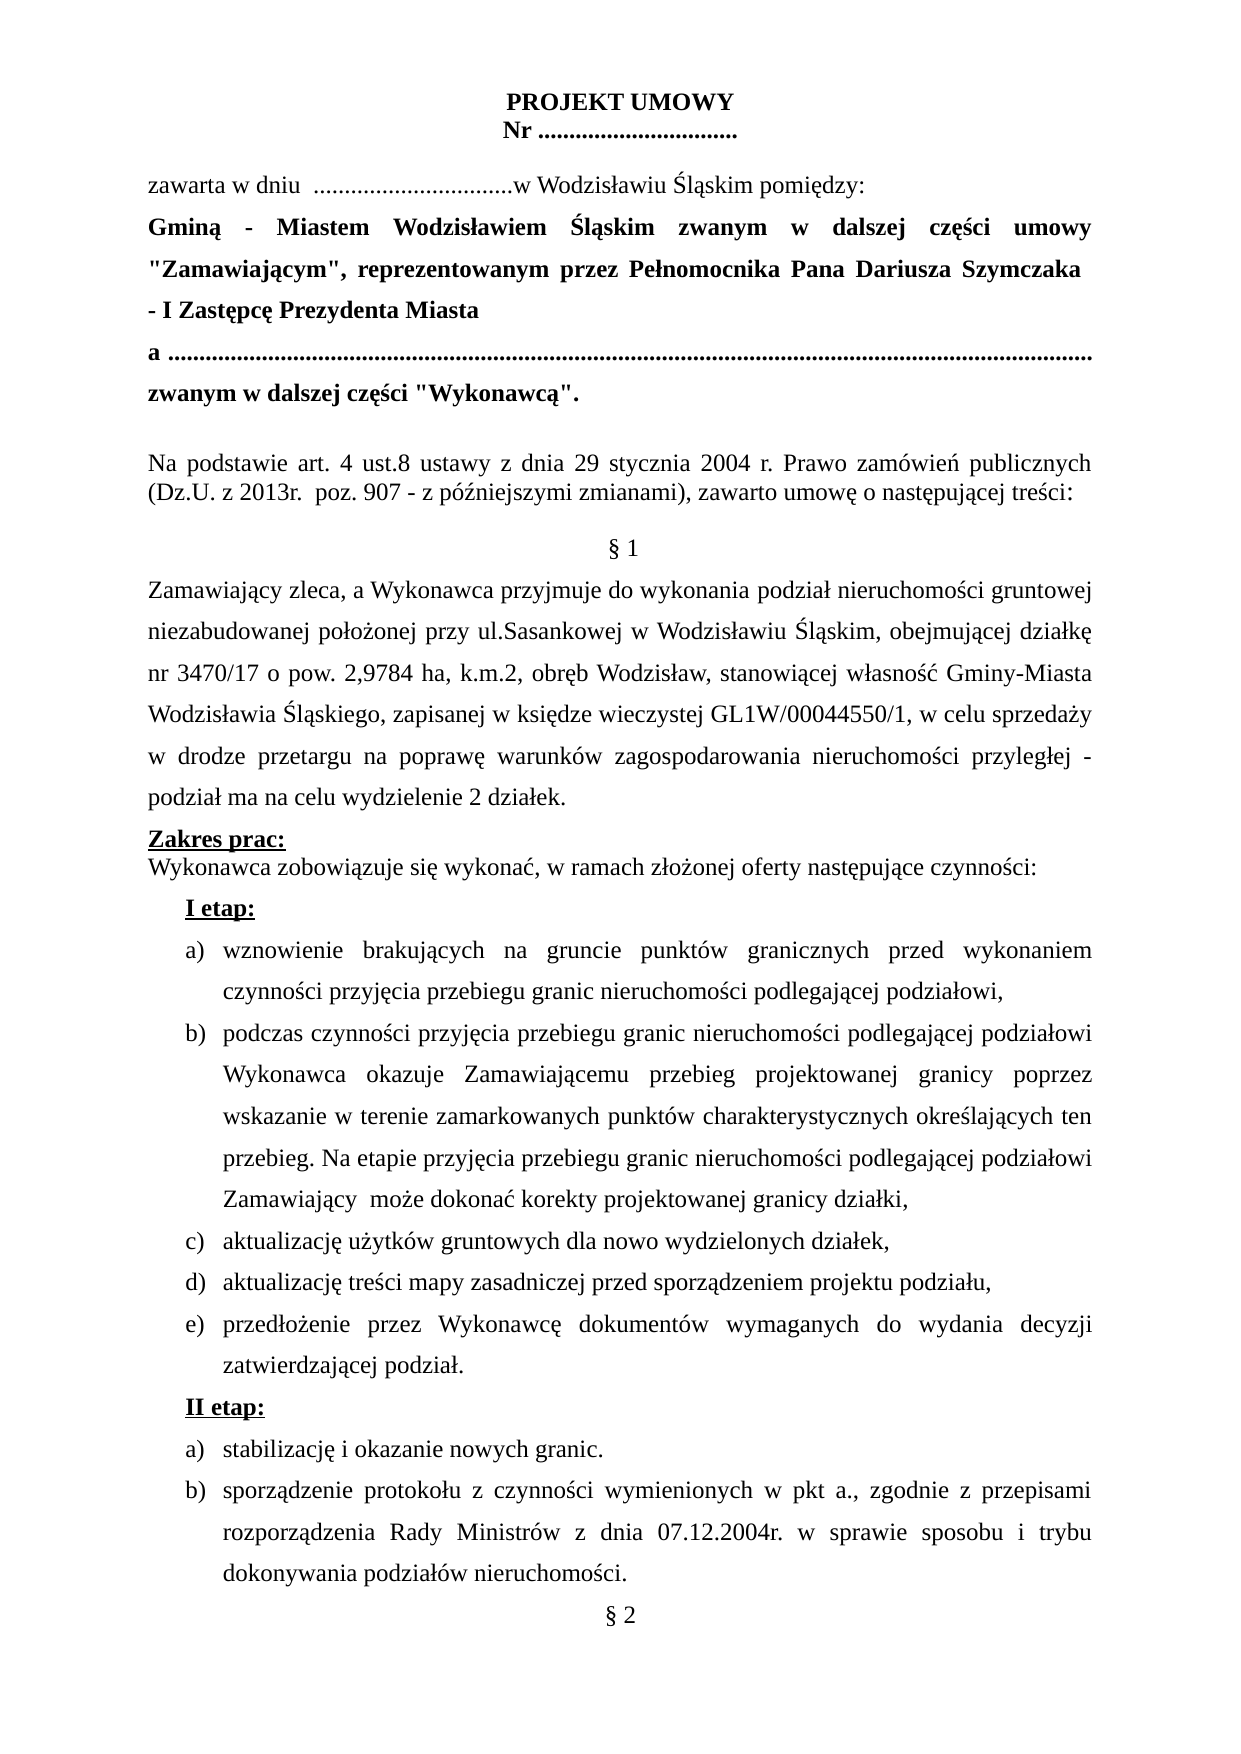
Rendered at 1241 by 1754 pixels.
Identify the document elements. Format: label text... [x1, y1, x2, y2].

text a .................................................................................................................................................... zwanym w dalszej części "Wykonawcą". [148, 338, 1093, 407]
text § 1 [148, 534, 1093, 562]
list przedłożenie przez Wykonawcę dokumentów wymaganych do wydania decyzji zatwierdzającej podział. [185, 1310, 1093, 1379]
text Nr ................................ [148, 116, 1093, 144]
list aktualizację treści mapy zasadniczej przed sporządzeniem projektu podziału, [185, 1268, 1093, 1296]
text PROJEKT UMOWY [148, 88, 1093, 116]
list wznowienie brakujących na gruncie punktów granicznych przed wykonaniem czynności przyjęcia przebiegu granic nieruchomości podlegającej podziałowi, [185, 936, 1093, 1005]
list sporządzenie protokołu z czynności wymienionych w pkt a., zgodnie z przepisami rozporządzenia Rady Ministrów z dnia 07.12.2004r. w sprawie sposobu i trybu dokonywania podziałów nieruchomości. [185, 1476, 1093, 1587]
list I etap: [148, 894, 1093, 922]
list aktualizację użytków gruntowych dla nowo wydzielonych działek, [185, 1227, 1093, 1254]
text Wykonawca zobowiązuje się wykonać, w ramach złożonej oferty następujące czynności: [148, 853, 1093, 881]
text Gminą - Miastem Wodzisławiem Śląskim zwanym w dalszej części umowy "Zamawiającym", reprezentowanym przez Pełnomocnika Pana Dariusza Szymczaka - I Zastępcę Prezydenta Miasta [148, 213, 1093, 324]
text zawarta w dniu ................................w Wodzisławiu Śląskim pomiędzy: [148, 172, 1093, 199]
text § 2 [148, 1601, 1093, 1629]
list stabilizację i okazanie nowych granic. [185, 1435, 1093, 1462]
text Zamawiający zleca, a Wykonawca przyjmuje do wykonania podział nieruchomości gruntowej niezabudowanej położonej przy ul.Sasankowej w Wodzisławiu Śląskim, obejmującej działkę nr 3470/17 o pow. 2,9784 ha, k.m.2, obręb Wodzisław, stanowiącej własność Gminy-Miasta Wodzisławia Śląskiego, zapisanej w księdze wieczystej GL1W/00044550/1, w celu sprzedaży w drodze przetargu na poprawę warunków zagospodarowania nieruchomości przyległej - podział ma na celu wydzielenie 2 działek. [148, 576, 1093, 811]
text Na podstawie art. 4 ust.8 ustawy z dnia 29 stycznia 2004 r. Prawo zamówień publicznych (Dz.U. z 2013r. poz. 907 - z późniejszymi zmianami), zawarto umowę o następującej treści: [148, 449, 1093, 506]
text Zakres prac: [148, 825, 1093, 853]
text II etap: [148, 1393, 1093, 1421]
list podczas czynności przyjęcia przebiegu granic nieruchomości podlegającej podziałowi Wykonawca okazuje Zamawiającemu przebieg projektowanej granicy poprzez wskazanie w terenie zamarkowanych punktów charakterystycznych określających ten przebieg. Na etapie przyjęcia przebiegu granic nieruchomości podlegającej podziałowi Zamawiający może dokonać korekty projektowanej granicy działki, [185, 1019, 1093, 1213]
